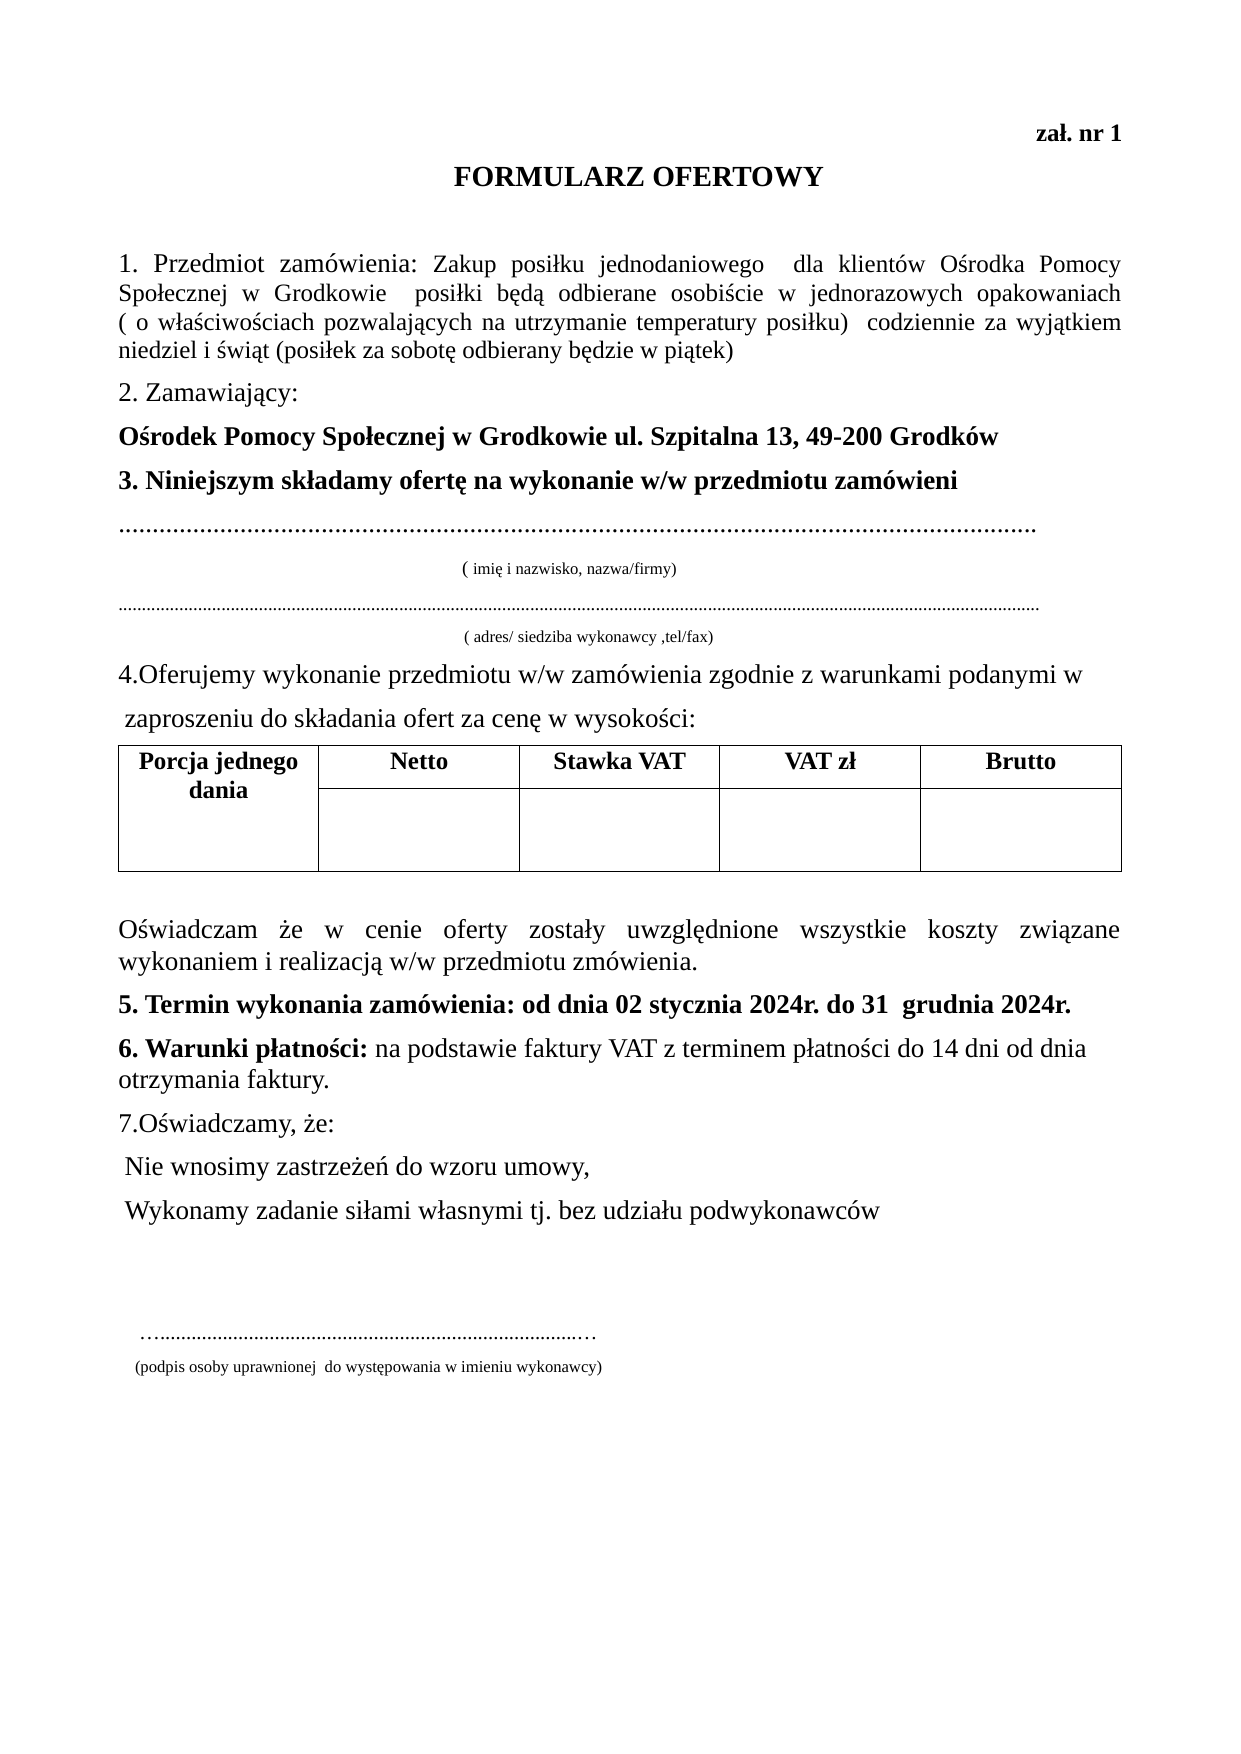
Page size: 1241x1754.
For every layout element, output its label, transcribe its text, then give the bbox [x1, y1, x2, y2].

text 6. Warunki płatności: na podstawie faktury VAT z terminem płatności do 14 dni od dnia otrzymania faktury. [118, 1032, 1122, 1094]
text 3. Niniejszym składamy ofertę na wykonanie w/w przedmiotu zamówieni [118, 464, 1122, 495]
text Oświadczam że w cenie oferty zostały uwzględnione wszystkie koszty związane wykonaniem i realizacją w/w przedmiotu zmówienia. [118, 913, 1122, 976]
text Nie wnosimy zastrzeżeń do wzoru umowy, [118, 1150, 1122, 1182]
table_cell [720, 789, 920, 871]
text zał. nr 1 [118, 118, 1122, 147]
text ..................................................................................................................................................................................................... [118, 592, 1122, 614]
text …................................................................................… [118, 1320, 1122, 1344]
text ( imię i nazwisko, nazwa/firmy) [118, 551, 1122, 580]
table_header Porcja jednego dania [119, 746, 318, 871]
table_header Netto [319, 746, 519, 788]
text Ośrodek Pomocy Społecznej w Grodkowie ul. Szpitalna 13, 49-200 Grodków [118, 420, 1122, 451]
text ........................................................................................................................................ [118, 507, 1122, 539]
table_header Stawka VAT [520, 746, 719, 788]
text zaproszeniu do składania ofert za cenę w wysokości: [118, 702, 1122, 733]
text 5. Termin wykonania zamówienia: od dnia 02 stycznia 2024r. do 31 grudnia 2024r. [118, 988, 1122, 1019]
table_header VAT zł [720, 746, 920, 788]
text FORMULARZ OFERTOWY [118, 159, 1122, 193]
text 7.Oświadczamy, że: [118, 1107, 1122, 1138]
text Wykonamy zadanie siłami własnymi tj. bez udziału podwykonawców [118, 1194, 1122, 1225]
table_cell [921, 789, 1121, 871]
text ( adres/ siedziba wykonawcy ,tel/fax) [118, 626, 1122, 646]
table_header Brutto [921, 746, 1121, 788]
table_cell [520, 789, 719, 871]
text 4.Oferujemy wykonanie przedmiotu w/w zamówienia zgodnie z warunkami podanymi w [118, 658, 1122, 689]
table_cell [319, 789, 519, 871]
text (podpis osoby uprawnionej do występowania w imieniu wykonawcy) [118, 1357, 1122, 1376]
text 2. Zamawiający: [118, 377, 1122, 408]
text 1. Przedmiot zamówienia: Zakup posiłku jednodaniowego dla klientów Ośrodka Pomocy Społecznej w Grodkowie posiłki będą odbierane osobiście w jednorazowych opakowaniach ( o właściwościach pozwalających na utrzymanie temperatury posiłku) codziennie za wyjątkiem niedziel i świąt (posiłek za sobotę odbierany będzie w piątek) [118, 247, 1122, 364]
